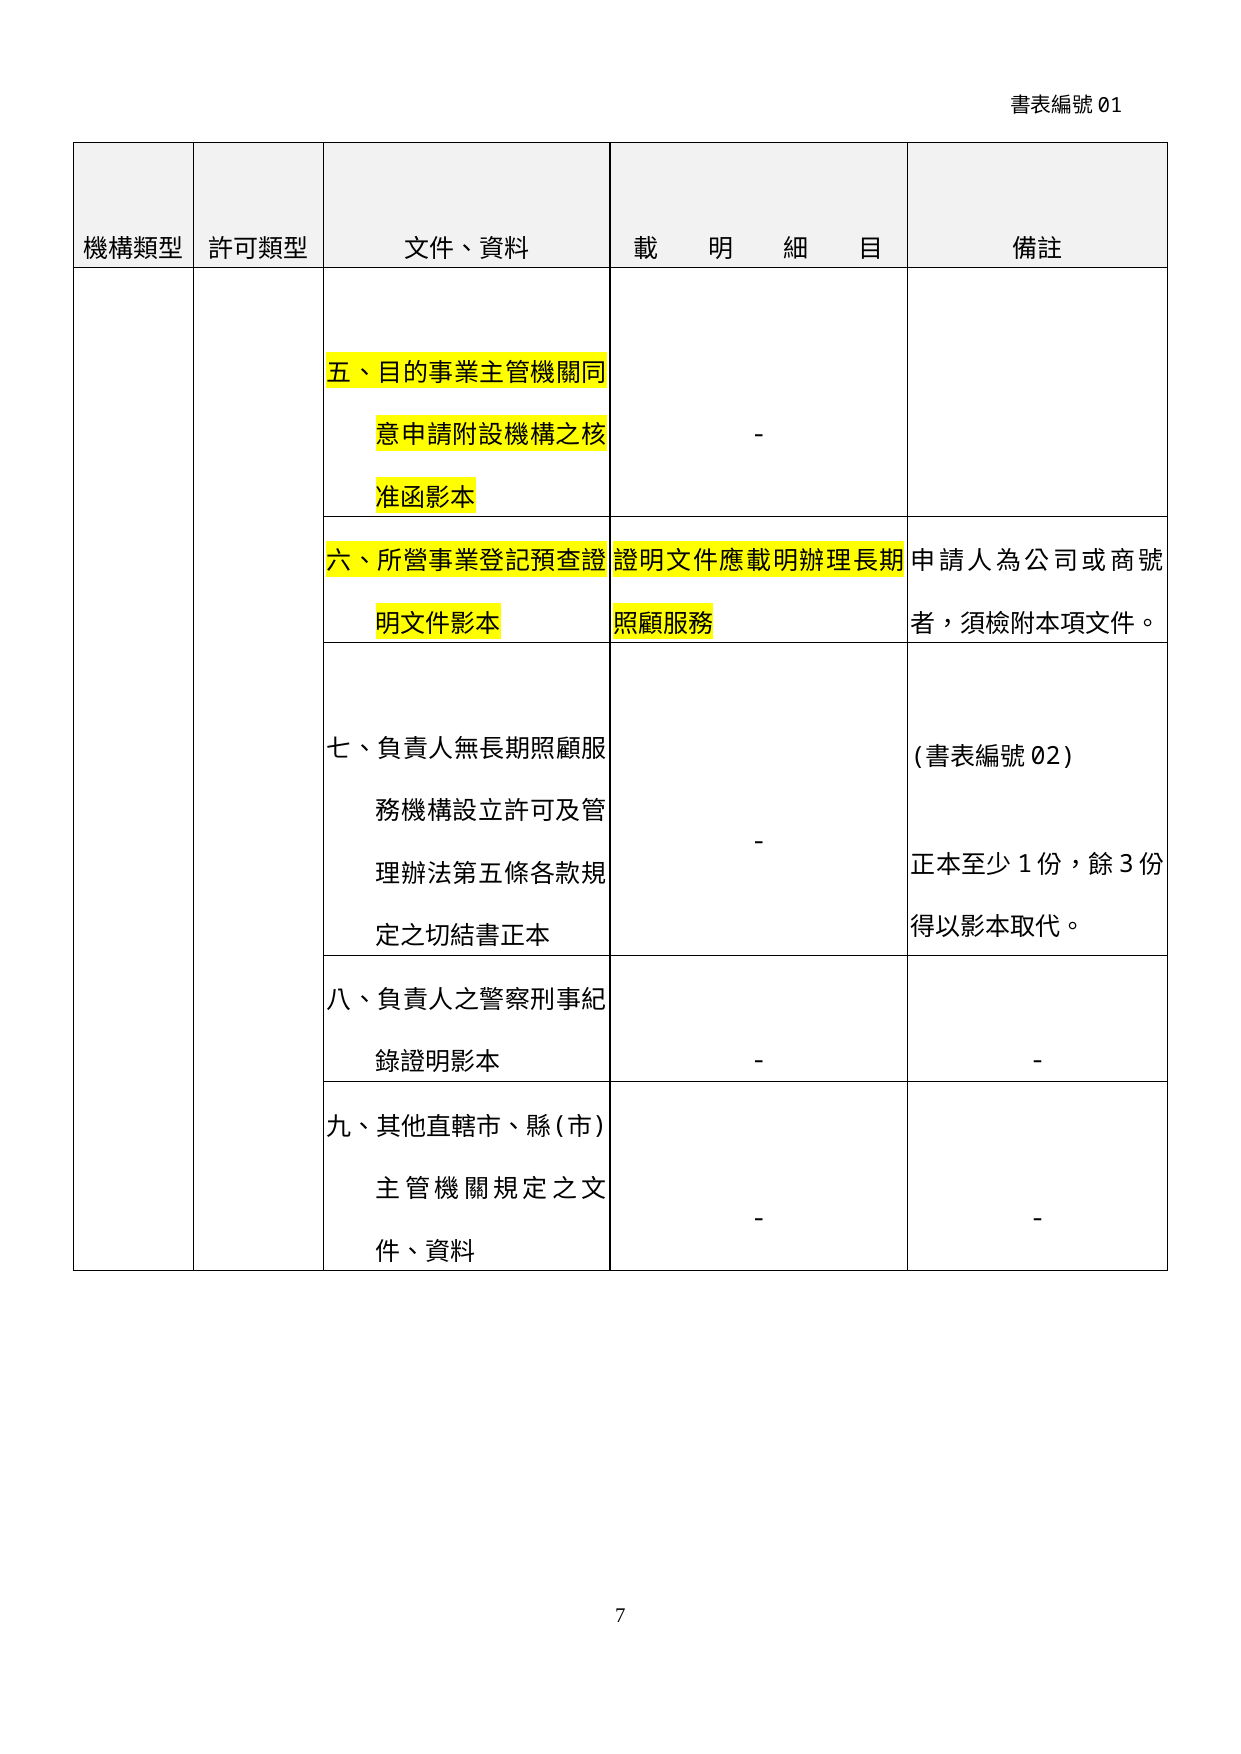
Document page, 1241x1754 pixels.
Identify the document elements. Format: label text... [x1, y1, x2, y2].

table_cell - [908, 1082, 1167, 1270]
table_header 文件、資料 [324, 143, 609, 267]
table_cell 證明文件應載明辦理長期照顧服務 [611, 517, 907, 642]
table_cell 九、其他直轄市、縣(市)主管機關規定之文件、資料 [324, 1082, 609, 1270]
table_header 載 明 細 目 [611, 143, 907, 267]
table_cell [194, 268, 323, 1270]
table_cell (書表編號02) 正本至少1份，餘3份得以影本取代。 [908, 643, 1167, 954]
table_cell - [611, 1082, 907, 1270]
table_header 備註 [908, 143, 1167, 267]
table_header 許可類型 [194, 143, 323, 267]
table_cell - [611, 956, 907, 1081]
table_cell [908, 268, 1167, 516]
table_cell 五、目的事業主管機關同意申請附設機構之核准函影本 [324, 268, 609, 516]
table_cell - [908, 956, 1167, 1081]
table_cell 八、負責人之警察刑事紀錄證明影本 [324, 956, 609, 1081]
table_cell 七、負責人無長期照顧服務機構設立許可及管理辦法第五條各款規定之切結書正本 [324, 643, 609, 954]
table_cell - [611, 643, 907, 954]
table_header 機構類型 [74, 143, 193, 267]
table_cell [74, 268, 193, 1270]
table_cell 申請人為公司或商號者，須檢附本項文件。 [908, 517, 1167, 642]
table_cell - [611, 268, 907, 516]
table_cell 六、所營事業登記預查證明文件影本 [324, 517, 609, 642]
